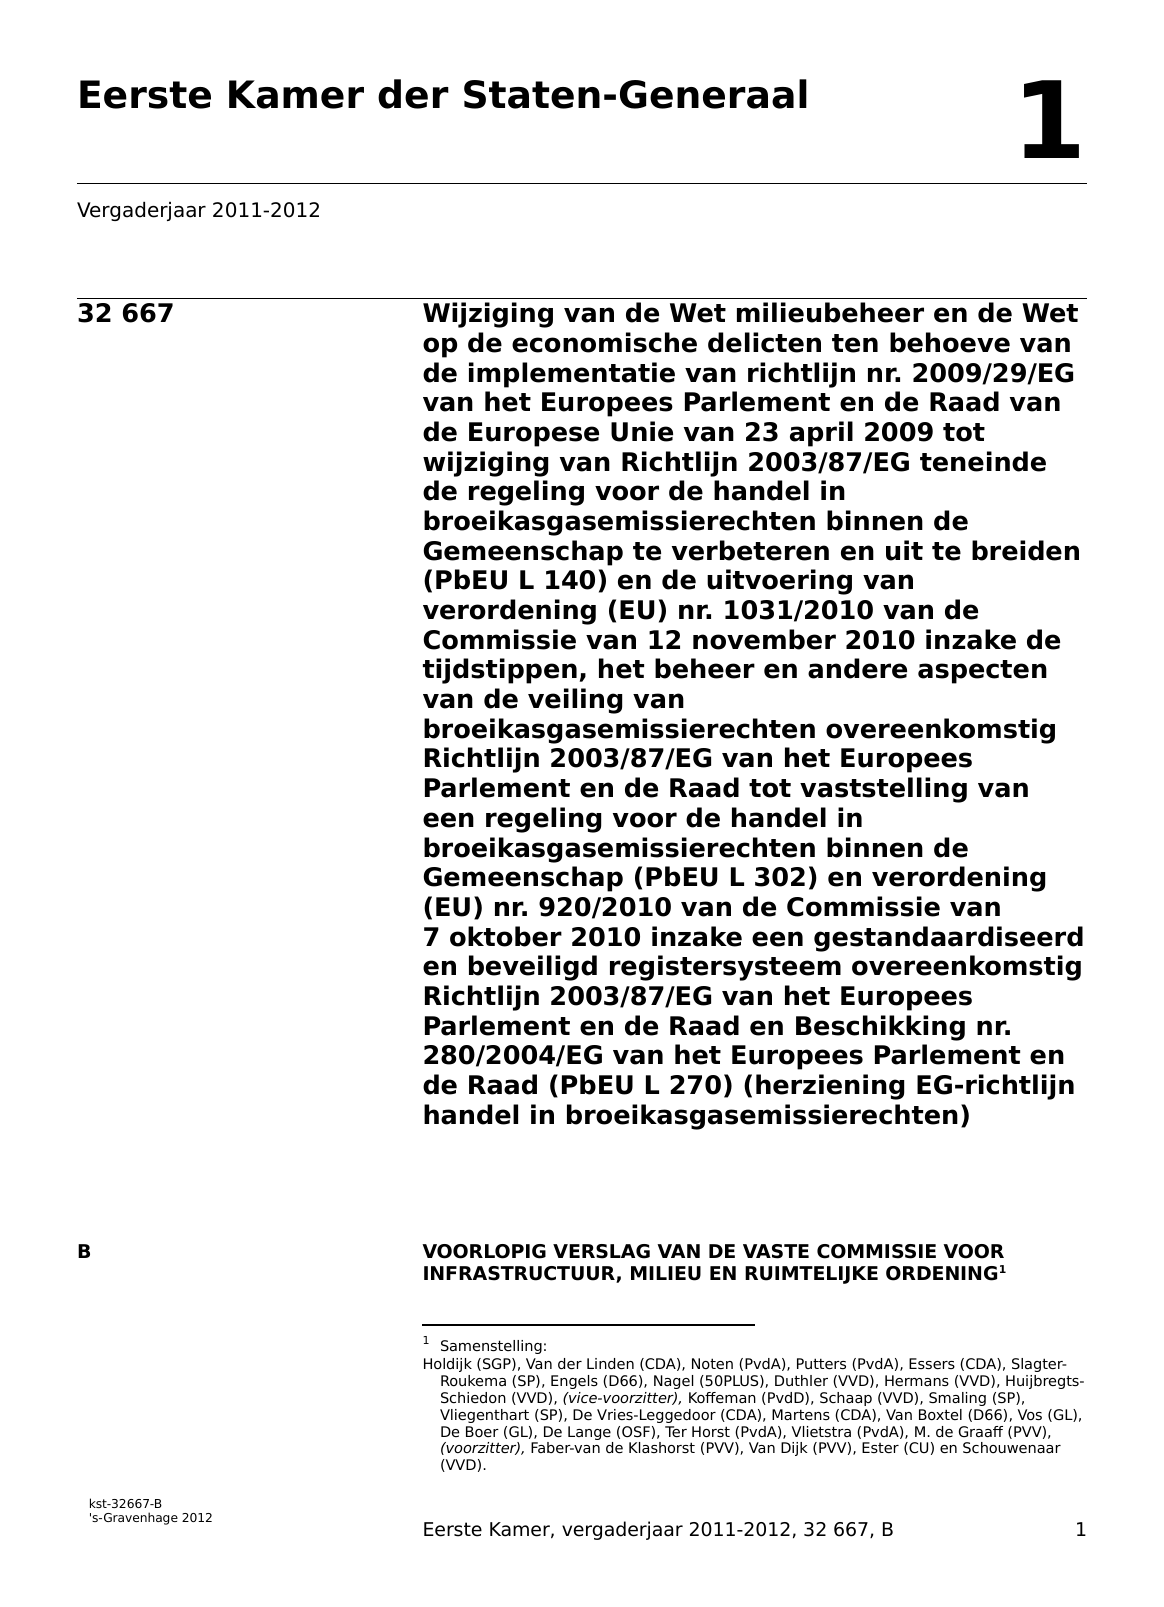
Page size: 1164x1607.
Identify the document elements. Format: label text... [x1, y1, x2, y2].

text Holdijk (SGP), Van der Linden (CDA), Noten (PvdA), Putters (PvdA), Essers (CDA), Slagter-Roukema (SP), Engels (D66), Nagel (50PLUS), Duthler (VVD), Hermans (VVD), Huijbregts-Schiedon (VVD), (vice-voorzitter), Koffeman (PvdD), Schaap (VVD), Smaling (SP), Vliegenthart (SP), De Vries-Leggedoor (CDA), Martens (CDA), Van Boxtel (D66), Vos (GL), De Boer (GL), De Lange (OSF), Ter Horst (PvdA), Vlietstra (PvdA), M. de Graaff (PVV), (voorzitter), Faber-van de Klashorst (PVV), Van Dijk (PVV), Ester (CU) en Schouwenaar (VVD). [422, 1356, 1087, 1474]
text kst-32667-B [88, 1497, 323, 1511]
table_header 1 [886, 59, 1087, 183]
table_header Eerste Kamer der Staten-Generaal [77, 59, 886, 183]
subtitle B VOORLOPIG VERSLAG VAN DE VASTE COMMISSIE VOOR INFRASTRUCTUUR, MILIEU EN RUIMTELIJKE ORDENING [77, 1241, 1087, 1285]
table_cell Vergaderjaar 2011-2012 [77, 184, 1087, 298]
subtitle 32 667 Wijziging van de Wet milieubeheer en de Wet op de economische delicten ten behoeve van de implementatie van richtlijn nr. 2009/29/EG van het Europees Parlement en de Raad van de Europese Unie van 23 april 2009 tot wijziging van Richtlijn 2003/87/EG teneinde de regeling voor de handel in broeikasgasemissierechten binnen de Gemeenschap te verbeteren en uit te breiden (PbEU L 140) en de uitvoering van verordening (EU) nr. 1031/2010 van de Commissie van 12 november 2010 inzake de tijdstippen, het beheer en andere aspecten van de veiling van broeikasgasemissierechten overeenkomstig Richtlijn 2003/87/EG van het Europees Parlement en de Raad tot vaststelling van een regeling voor de handel in broeikasgasemissierechten binnen de Gemeenschap (PbEU L 302) en verordening (EU) nr. 920/2010 van de Commissie van 7 oktober 2010 inzake een gestandaardiseerd en beveiligd registersysteem overeenkomstig Richtlijn 2003/87/EG van het Europees Parlement en de Raad en Beschikking nr. 280/2004/EG van het Europees Parlement en de Raad (PbEU L 270) (herziening EG-richtlijn handel in broeikasgasemissierechten) [77, 299, 1087, 1130]
text Samenstelling: [422, 1334, 1087, 1356]
text 's-Gravenhage 2012 [88, 1511, 323, 1525]
